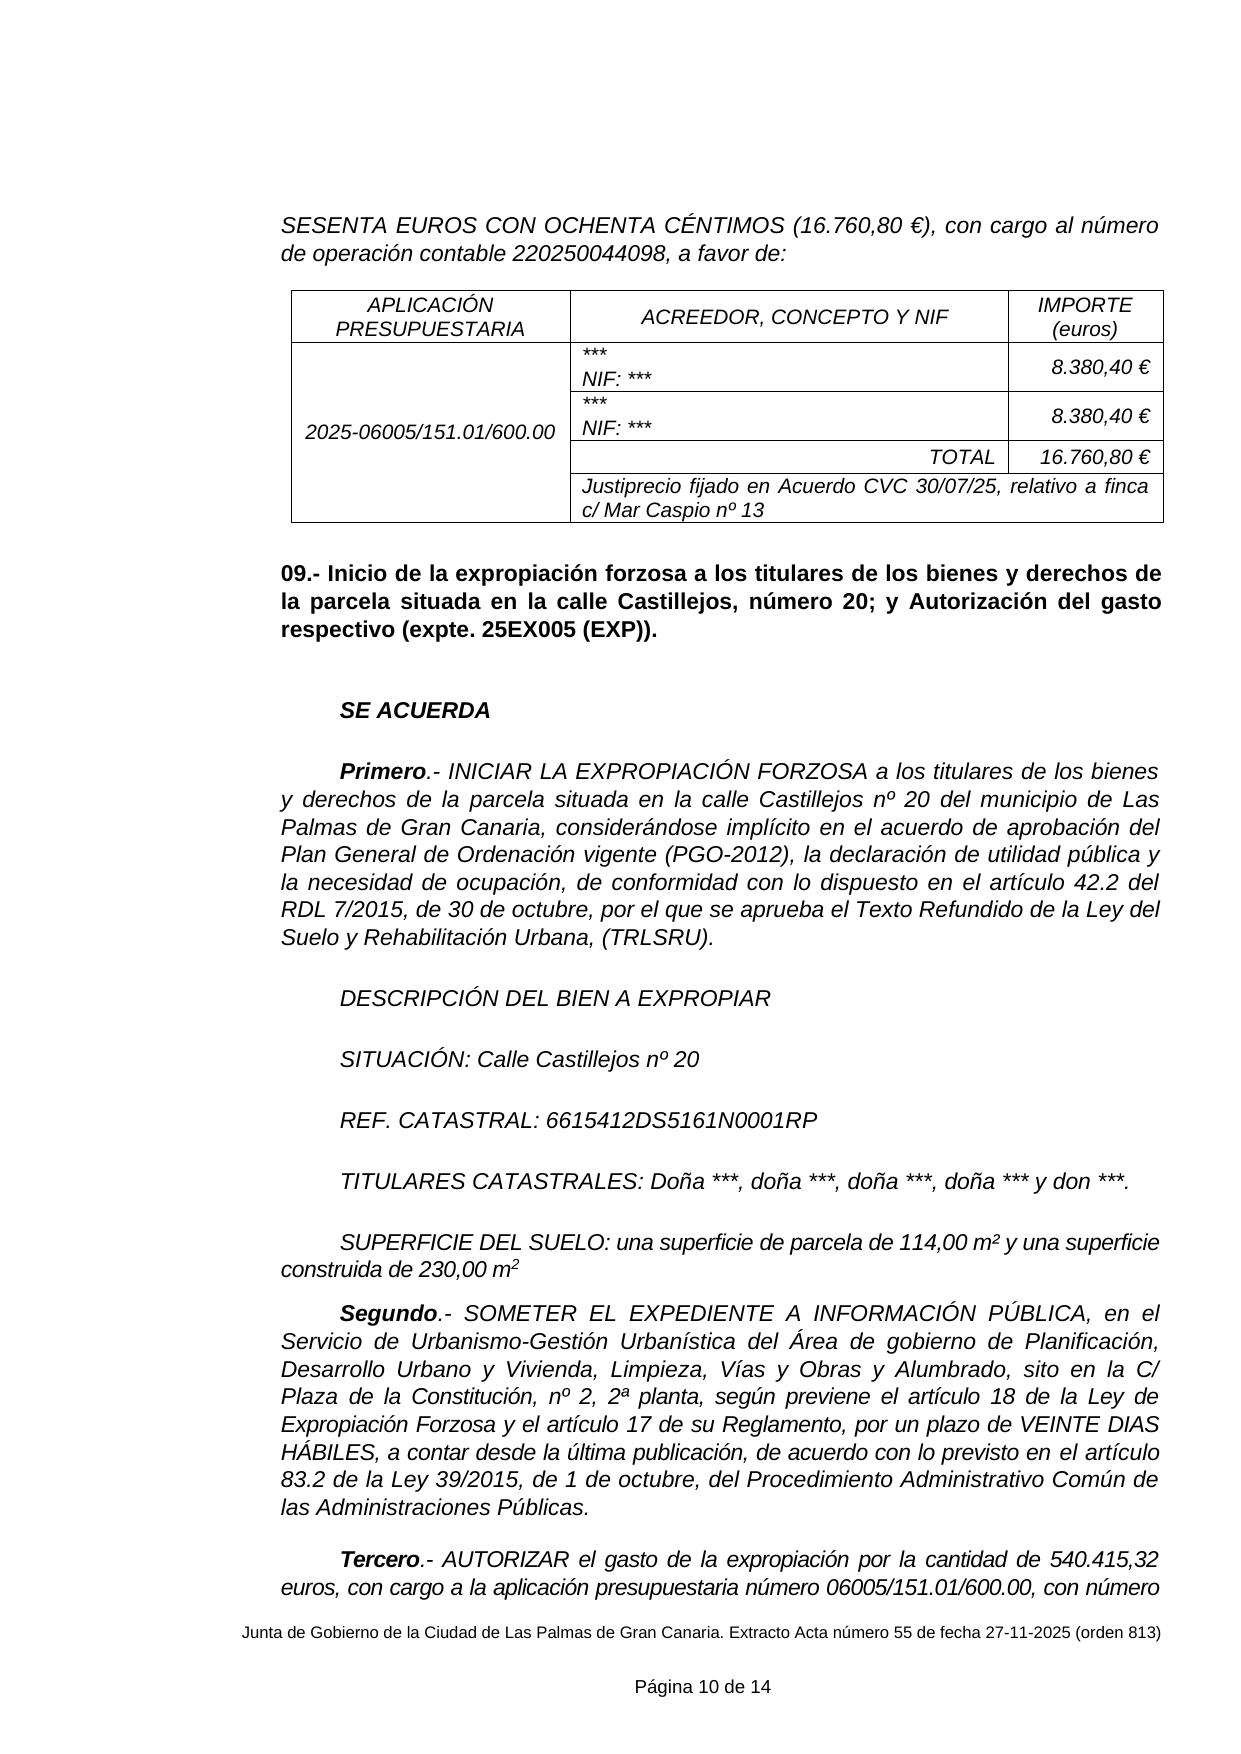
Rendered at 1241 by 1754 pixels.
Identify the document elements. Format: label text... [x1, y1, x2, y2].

text Tercero.- AUTORIZAR el gasto de la expropiación por la cantidad de 540.415,32 euros, con cargo a la aplicación presupuestaria número 06005/151.01/600.00, con número [281, 1546, 1162, 1600]
table_cell 8.380,40 € [1009, 343, 1163, 391]
text SUPERFICIE DEL SUELO: una superficie de parcela de 114,00 m² y una superficie construida de 230,00 m2 [281, 1228, 1162, 1282]
table_cell 16.760,80 € [1009, 441, 1163, 473]
table_cell 8.380,40 € [1009, 392, 1163, 439]
table_cell 2025-06005/151.01/600.00 [292, 343, 570, 522]
text 09.- Inicio de la expropiación forzosa a los titulares de los bienes y derechos de la parcela situada en la calle Castillejos, número 20; y Autorización del gasto respectivo (expte. 25EX005 (EXP)). [281, 560, 1162, 642]
table_header IMPORTE (euros) [1009, 291, 1163, 342]
table_header APLICACIÓN PRESUPUESTARIA [292, 291, 570, 342]
table_header ACREEDOR, CONCEPTO Y NIF [571, 291, 1008, 342]
table_cell *** NIF: *** [571, 343, 1008, 391]
table_cell TOTAL [571, 441, 1008, 473]
text SE ACUERDA [281, 697, 1162, 724]
text SITUACIÓN: Calle Castillejos nº 20 [281, 1046, 1162, 1072]
text DESCRIPCIÓN DEL BIEN A EXPROPIAR [281, 985, 1162, 1011]
text Primero.- INICIAR LA EXPROPIACIÓN FORZOSA a los titulares de los bienes y derechos de la parcela situada en la calle Castillejos nº 20 del municipio de Las Palmas de Gran Canaria, considerándose implícito en el acuerdo de aprobación del Plan General de Ordenación vigente (PGO-2012), la declaración de utilidad pública y la necesidad de ocupación, de conformidad con lo dispuesto en el artículo 42.2 del RDL 7/2015, de 30 de octubre, por el que se aprueba el Texto Refundido de la Ley del Suelo y Rehabilitación Urbana, (TRLSRU). [281, 758, 1162, 950]
text TITULARES CATASTRALES: Doña ***, doña ***, doña ***, doña *** y don ***. [281, 1168, 1162, 1194]
text SESENTA EUROS CON OCHENTA CÉNTIMOS (16.760,80 €), con cargo al número de operación contable 220250044098, a favor de: [281, 212, 1162, 266]
text REF. CATASTRAL: 6615412DS5161N0001RP [281, 1107, 1162, 1133]
text Segundo.- SOMETER EL EXPEDIENTE A INFORMACIÓN PÚBLICA, en el Servicio de Urbanismo-Gestión Urbanística del Área de gobierno de Planificación, Desarrollo Urbano y Vivienda, Limpieza, Vías y Obras y Alumbrado, sito en la C/ Plaza de la Constitución, nº 2, 2ª planta, según previene el artículo 18 de la Ley de Expropiación Forzosa y el artículo 17 de su Reglamento, por un plazo de VEINTE DIAS HÁBILES, a contar desde la última publicación, de acuerdo con lo previsto en el artículo 83.2 de la Ley 39/2015, de 1 de octubre, del Procedimiento Administrativo Común de las Administraciones Públicas. [281, 1300, 1162, 1520]
table_cell *** NIF: *** [571, 392, 1008, 439]
table_cell Justiprecio fijado en Acuerdo CVC 30/07/25, relativo a finca c/ Mar Caspio nº 13 [571, 474, 1163, 522]
